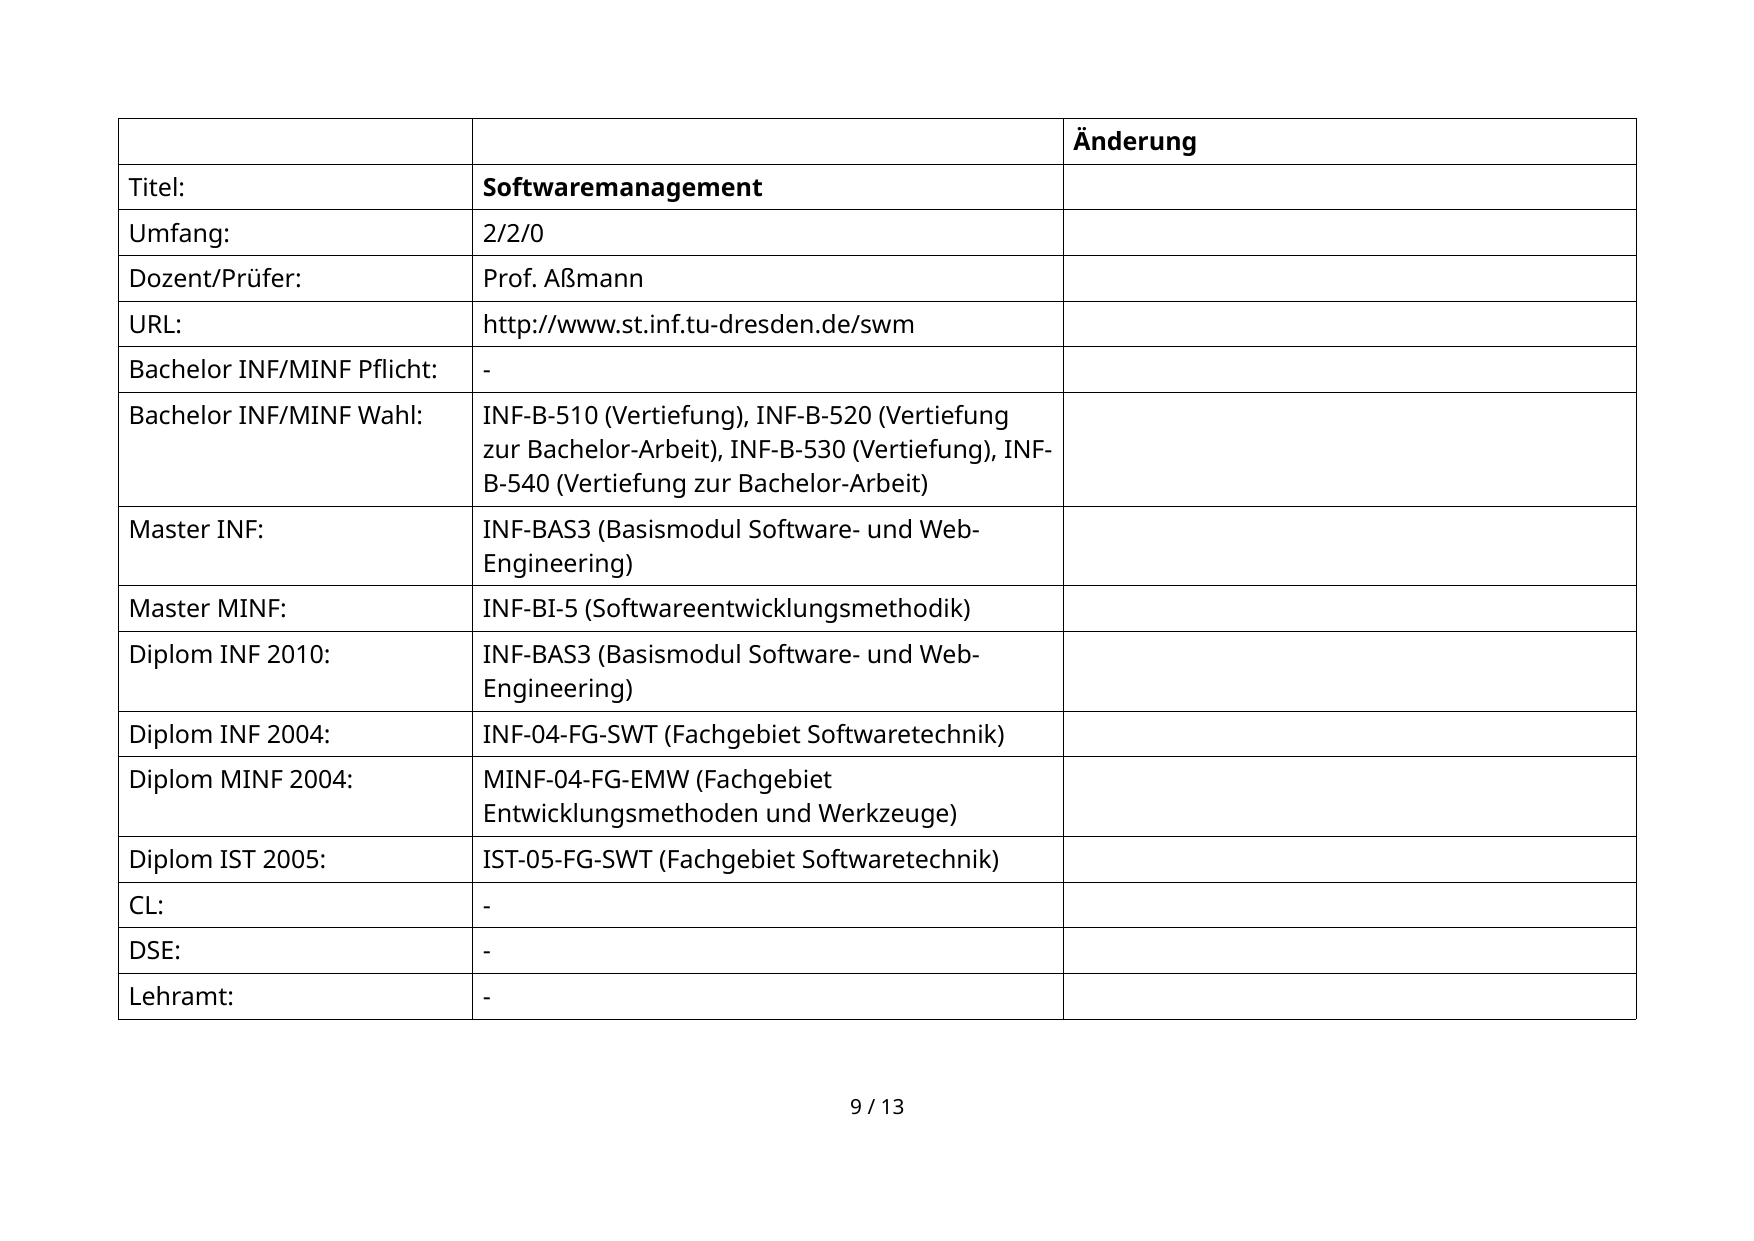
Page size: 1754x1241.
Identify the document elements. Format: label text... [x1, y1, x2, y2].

table_cell [1064, 632, 1636, 711]
table_cell [1064, 757, 1636, 836]
table_cell URL: [119, 302, 472, 346]
table_cell [1064, 974, 1636, 1018]
table_cell [1064, 837, 1636, 882]
table_header [119, 119, 472, 164]
table_cell Diplom IST 2005: [119, 837, 472, 882]
table_cell [1064, 393, 1636, 506]
table_cell Lehramt: [119, 974, 472, 1018]
table_cell - [473, 347, 1063, 392]
table_cell [1064, 507, 1636, 585]
table_cell [1064, 256, 1636, 301]
table_cell - [473, 928, 1063, 973]
table_cell [1064, 586, 1636, 631]
table_cell IST-05-FG-SWT (Fachgebiet Softwaretechnik) [473, 837, 1063, 882]
table_cell Diplom INF 2010: [119, 632, 472, 711]
table_cell [1064, 712, 1636, 756]
table_cell CL: [119, 883, 472, 927]
table_cell Dozent/Prüfer: [119, 256, 472, 301]
table_cell [1064, 928, 1636, 973]
table_header Änderung [1064, 119, 1636, 164]
table_cell Bachelor INF/MINF Wahl: [119, 393, 472, 506]
table_cell Master INF: [119, 507, 472, 585]
table_cell Titel: [119, 165, 472, 209]
table_cell [1064, 883, 1636, 927]
table_cell Diplom INF 2004: [119, 712, 472, 756]
table_header [473, 119, 1063, 164]
table_cell [1064, 302, 1636, 346]
table_cell Bachelor INF/MINF Pflicht: [119, 347, 472, 392]
table_cell http://www.st.inf.tu-dresden.de/swm [473, 302, 1063, 346]
table_cell MINF-04-FG-EMW (Fachgebiet Entwicklungsmethoden und Werkzeuge) [473, 757, 1063, 836]
table_cell [1064, 210, 1636, 255]
table_cell [1064, 165, 1636, 209]
table_cell INF-04-FG-SWT (Fachgebiet Softwaretechnik) [473, 712, 1063, 756]
table_cell Umfang: [119, 210, 472, 255]
table_cell Softwaremanagement [473, 165, 1063, 209]
table_cell Prof. Aßmann [473, 256, 1063, 301]
table_cell 2/2/0 [473, 210, 1063, 255]
table_cell INF-BAS3 (Basismodul Software- und Web-Engineering) [473, 507, 1063, 585]
table_cell - [473, 883, 1063, 927]
table_cell [1064, 347, 1636, 392]
table_cell DSE: [119, 928, 472, 973]
table_cell Diplom MINF 2004: [119, 757, 472, 836]
table_cell Master MINF: [119, 586, 472, 631]
table_cell INF-BAS3 (Basismodul Software- und Web-Engineering) [473, 632, 1063, 711]
table_cell INF-BI-5 (Softwareentwicklungsmethodik) [473, 586, 1063, 631]
table_cell INF-B-510 (Vertiefung), INF-B-520 (Vertiefung zur Bachelor-Arbeit), INF-B-530 (Vertiefung), INF-B-540 (Vertiefung zur Bachelor-Arbeit) [473, 393, 1063, 506]
table_cell - [473, 974, 1063, 1018]
